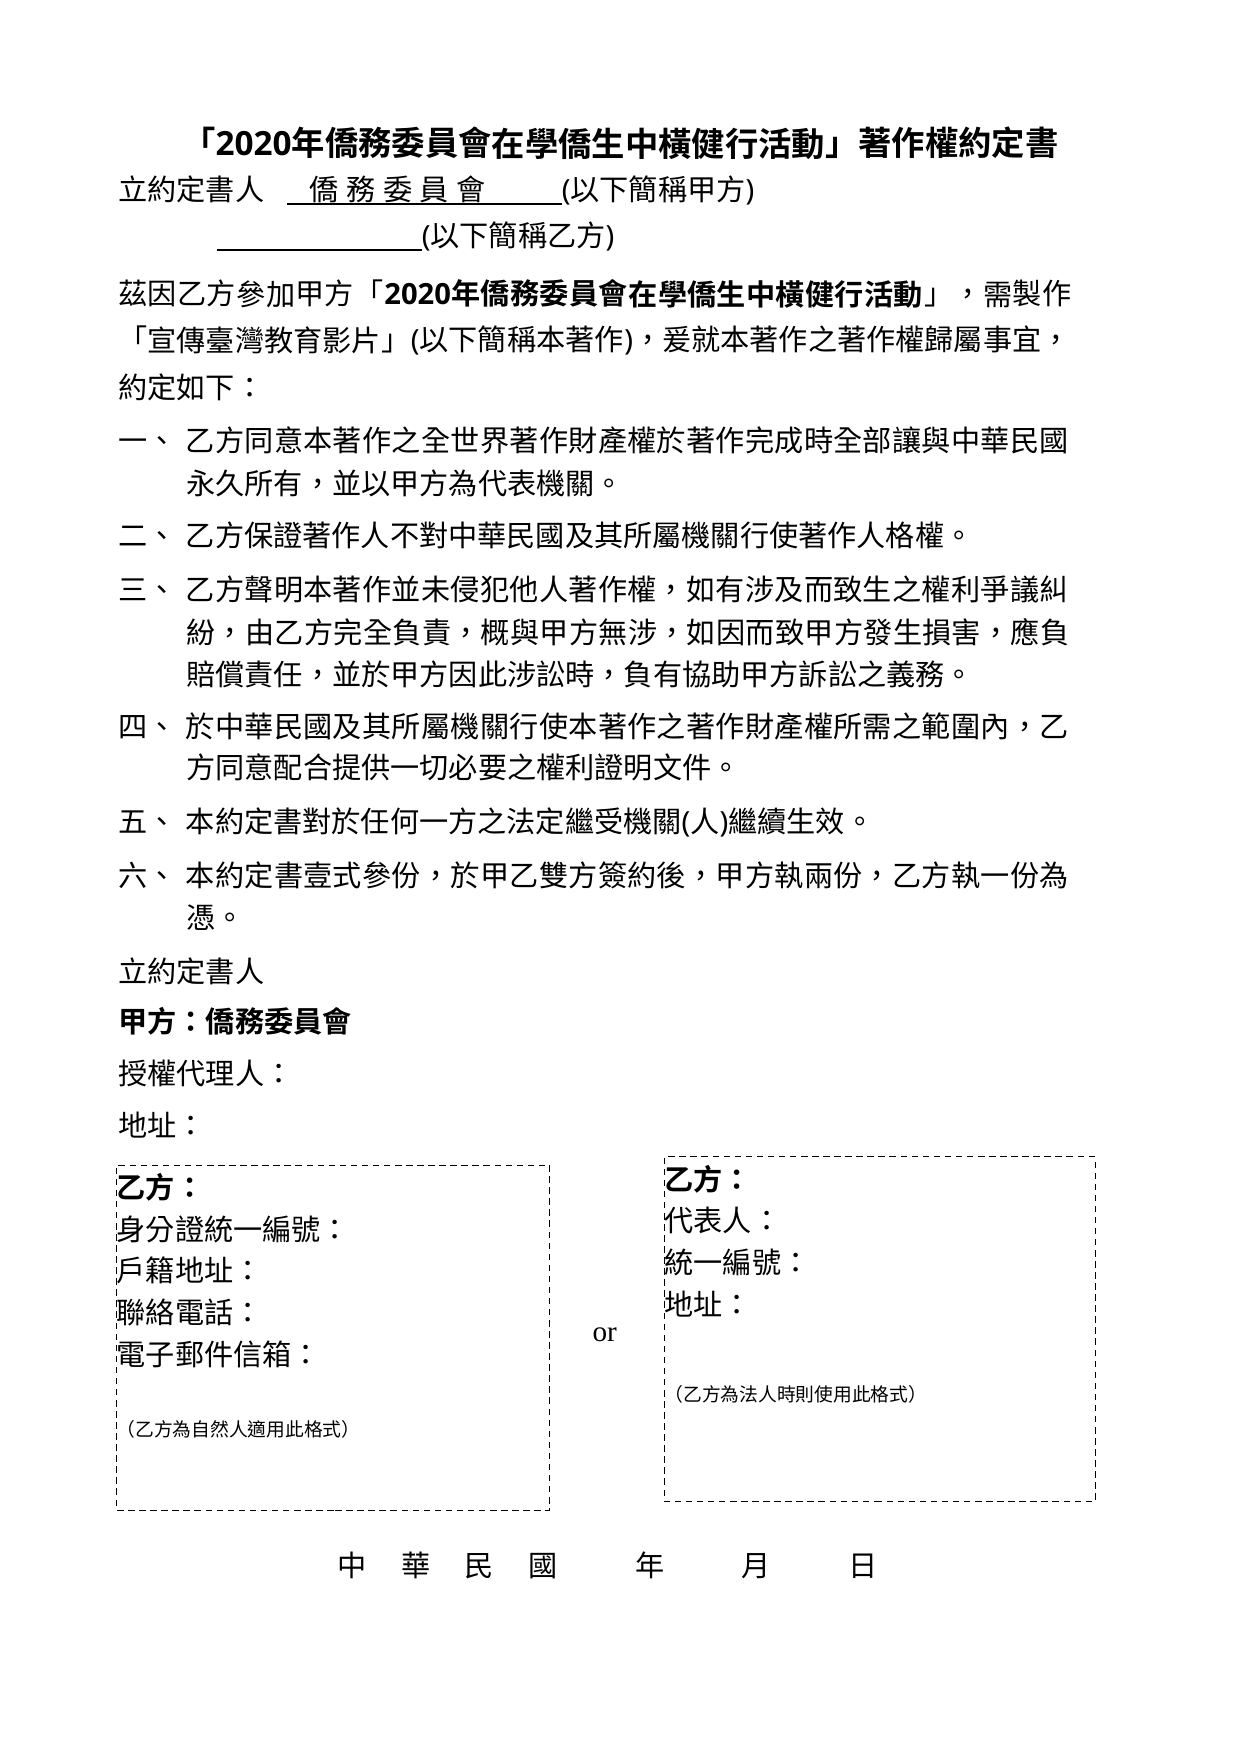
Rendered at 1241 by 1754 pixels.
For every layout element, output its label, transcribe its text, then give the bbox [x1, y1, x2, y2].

list 本約定書對於任何一方之法定繼受機關(人)繼續生效。 [118, 800, 1072, 842]
text 戶籍地址：中華民國 年 月 日 [118, 1544, 1122, 1586]
text (以下簡稱乙方) [118, 212, 1122, 258]
text 甲方：僑務委員會 [118, 991, 1072, 1043]
text 地址： [118, 1095, 1072, 1147]
list 本約定書壹式參份，於甲乙雙方簽約後，甲方執兩份，乙方執一份為憑。 [118, 854, 1072, 937]
list 於中華民國及其所屬機關行使本著作之著作財產權所需之範圍內，乙方同意配合提供一切必要之權利證明文件。 [118, 705, 1072, 788]
text 立約定書人 僑 務 委 員 會 (以下簡稱甲方) [118, 167, 1122, 212]
list 乙方同意本著作之全世界著作財產權於著作完成時全部讓與中華民國永久所有，並以甲方為代表機關。 [118, 419, 1072, 503]
list 乙方保證著作人不對中華民國及其所屬機關行使著作人格權。 [118, 515, 1072, 556]
text 立約定書人 [118, 949, 1072, 991]
text 授權代理人： [118, 1043, 1072, 1095]
list 乙方聲明本著作並未侵犯他人著作權，如有涉及而致生之權利爭議糾紛，由乙方完全負責，概與甲方無涉，如因而致甲方發生損害，應負賠償責任，並於甲方因此涉訟時，負有協助甲方訴訟之義務。 [118, 568, 1072, 693]
text 乙方： [118, 1485, 1122, 1526]
text 茲因乙方參加甲方「2020年僑務委員會在學僑生中橫健行活動」，需製作「宣傳臺灣教育影片」(以下簡稱本著作)，爰就本著作之著作權歸屬事宜，約定如下： [118, 270, 1072, 408]
text 「2020年僑務委員會在學僑生中橫健行活動」著作權約定書 [118, 118, 1122, 167]
